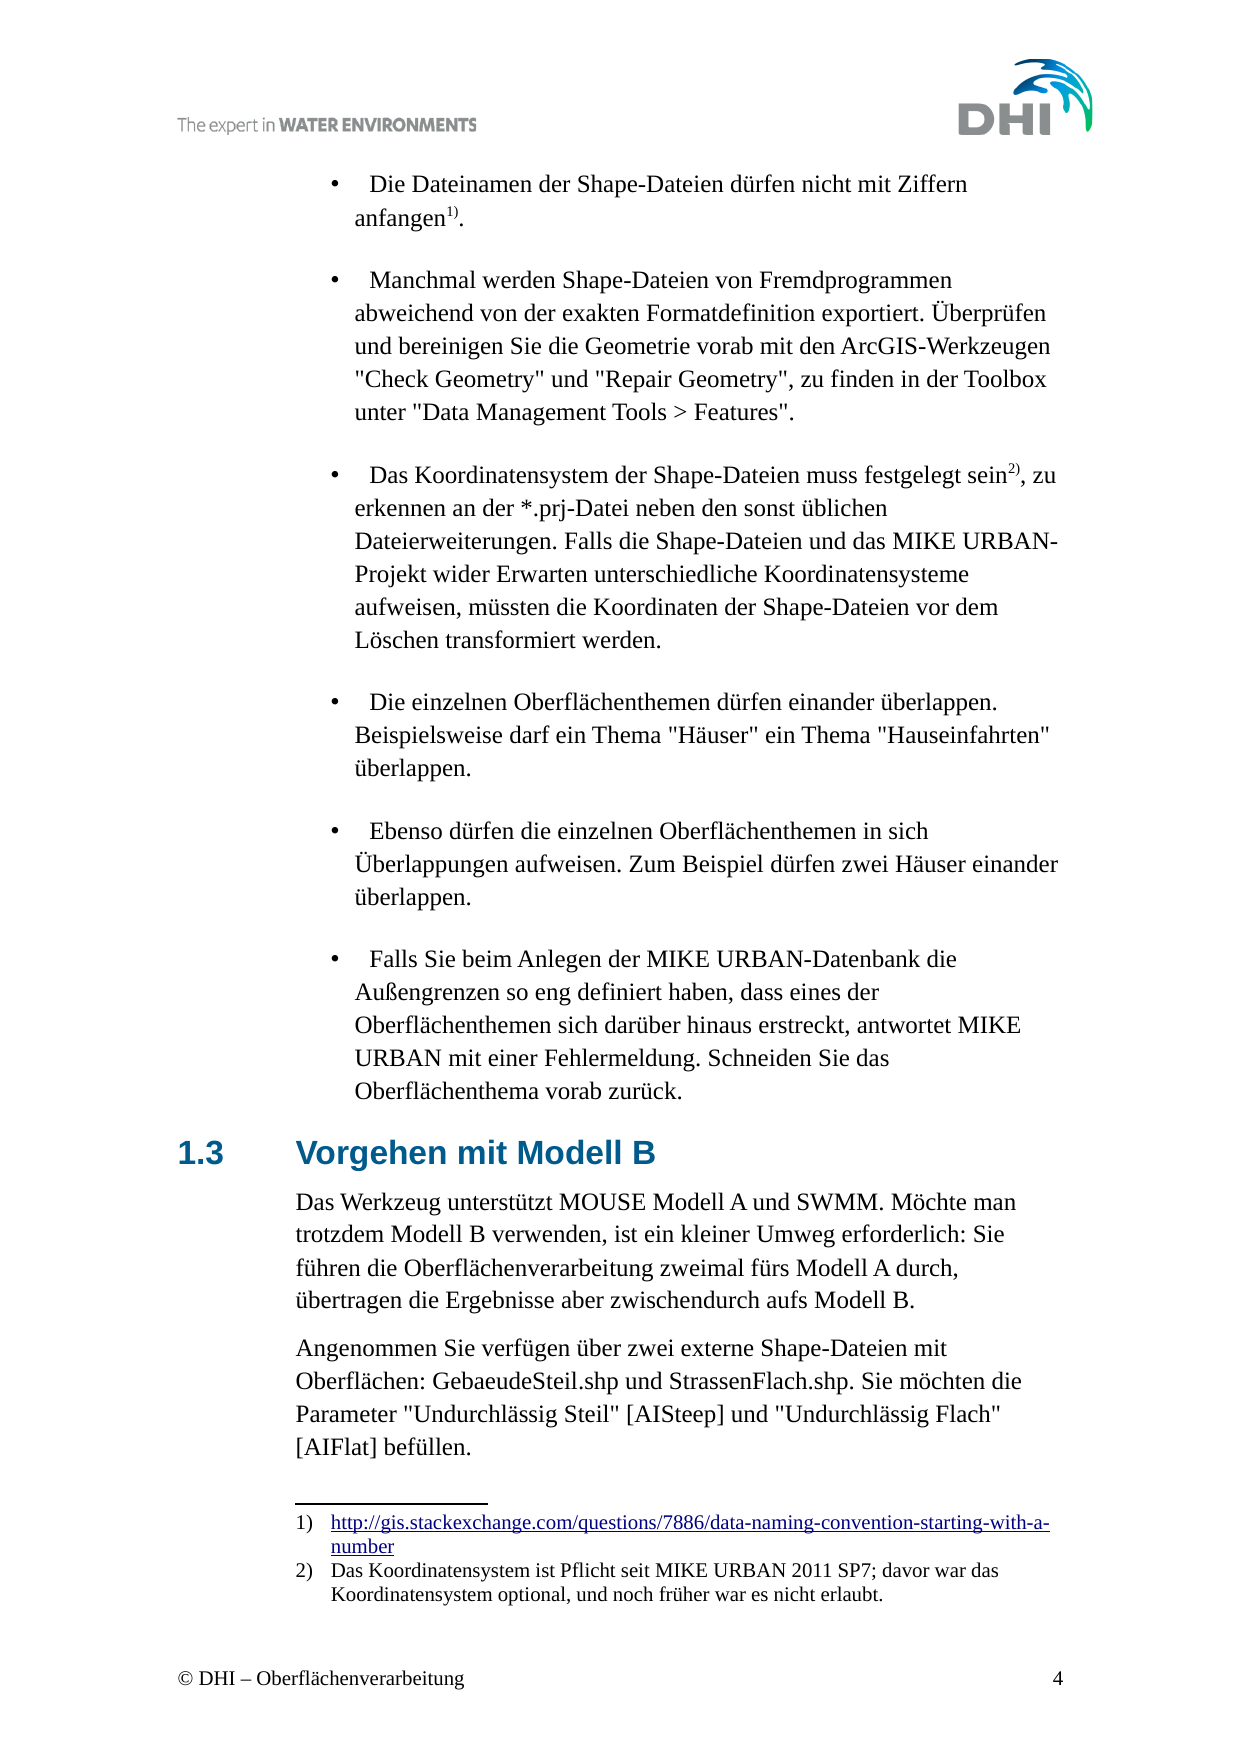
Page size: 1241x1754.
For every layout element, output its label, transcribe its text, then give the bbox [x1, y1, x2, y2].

list Das Koordinatensystem ist Pflicht seit MIKE URBAN 2011 SP7; davor war das Koordinatensystem optional, und noch früher war es nicht erlaubt. [295, 1558, 1063, 1606]
list Die einzelnen Oberflächenthemen dürfen einander überlappen. Beispielsweise darf ein Thema "Häuser" ein Thema "Hauseinfahrten" überlappen. [339, 687, 1063, 782]
list Das Koordinatensystem der Shape-Dateien muss festgelegt sein, zu erkennen an der *.prj-Datei neben den sonst üblichen Dateierweiterungen. Falls die Shape-Dateien und das MIKE URBAN-Projekt wider Erwarten unterschiedliche Koordinatensysteme aufweisen, müssten die Koordinaten der Shape-Dateien vor dem Löschen transformiert werden. [339, 460, 1063, 653]
subtitle Vorgehen mit Modell B [177, 1133, 1063, 1172]
list http://gis.stackexchange.com/questions/7886/data-naming-convention-starting-with-a-number [295, 1510, 1063, 1558]
list Manchmal werden Shape-Dateien von Fremdprogrammen abweichend von der exakten Formatdefinition exportiert. Überprüfen und bereinigen Sie die Geometrie vorab mit den ArcGIS-Werkzeugen "Check Geometry" und "Repair Geometry", zu finden in der Toolbox unter "Data Management Tools > Features". [339, 265, 1063, 426]
picture [177, 117, 477, 135]
list Falls Sie beim Anlegen der MIKE URBAN-Datenbank die Außengrenzen so eng definiert haben, dass eines der Oberflächenthemen sich darüber hinaus erstreckt, antwortet MIKE URBAN mit einer Fehlermeldung. Schneiden Sie das Oberflächenthema vorab zurück. [339, 944, 1063, 1105]
list Die Dateinamen der Shape-Dateien dürfen nicht mit Ziffern anfangen. [339, 169, 1063, 231]
list Ebenso dürfen die einzelnen Oberflächenthemen in sich Überlappungen aufweisen. Zum Beispiel dürfen zwei Häuser einander überlappen. [339, 816, 1063, 911]
text Das Werkzeug unterstützt MOUSE Modell A und SWMM. Möchte man trotzdem Modell B verwenden, ist ein kleiner Umweg erforderlich: Sie führen die Oberflächenverarbeitung zweimal fürs Modell A durch, übertragen die Ergebnisse aber zwischendurch aufs Modell B. [295, 1187, 1063, 1314]
picture [958, 59, 1093, 135]
text Angenommen Sie verfügen über zwei externe Shape-Dateien mit Oberflächen: GebaeudeSteil.shp und StrassenFlach.shp. Sie möchten die Parameter "Undurchlässig Steil" [AISteep] und "Undurchlässig Flach" [AIFlat] befüllen. [295, 1333, 1063, 1461]
